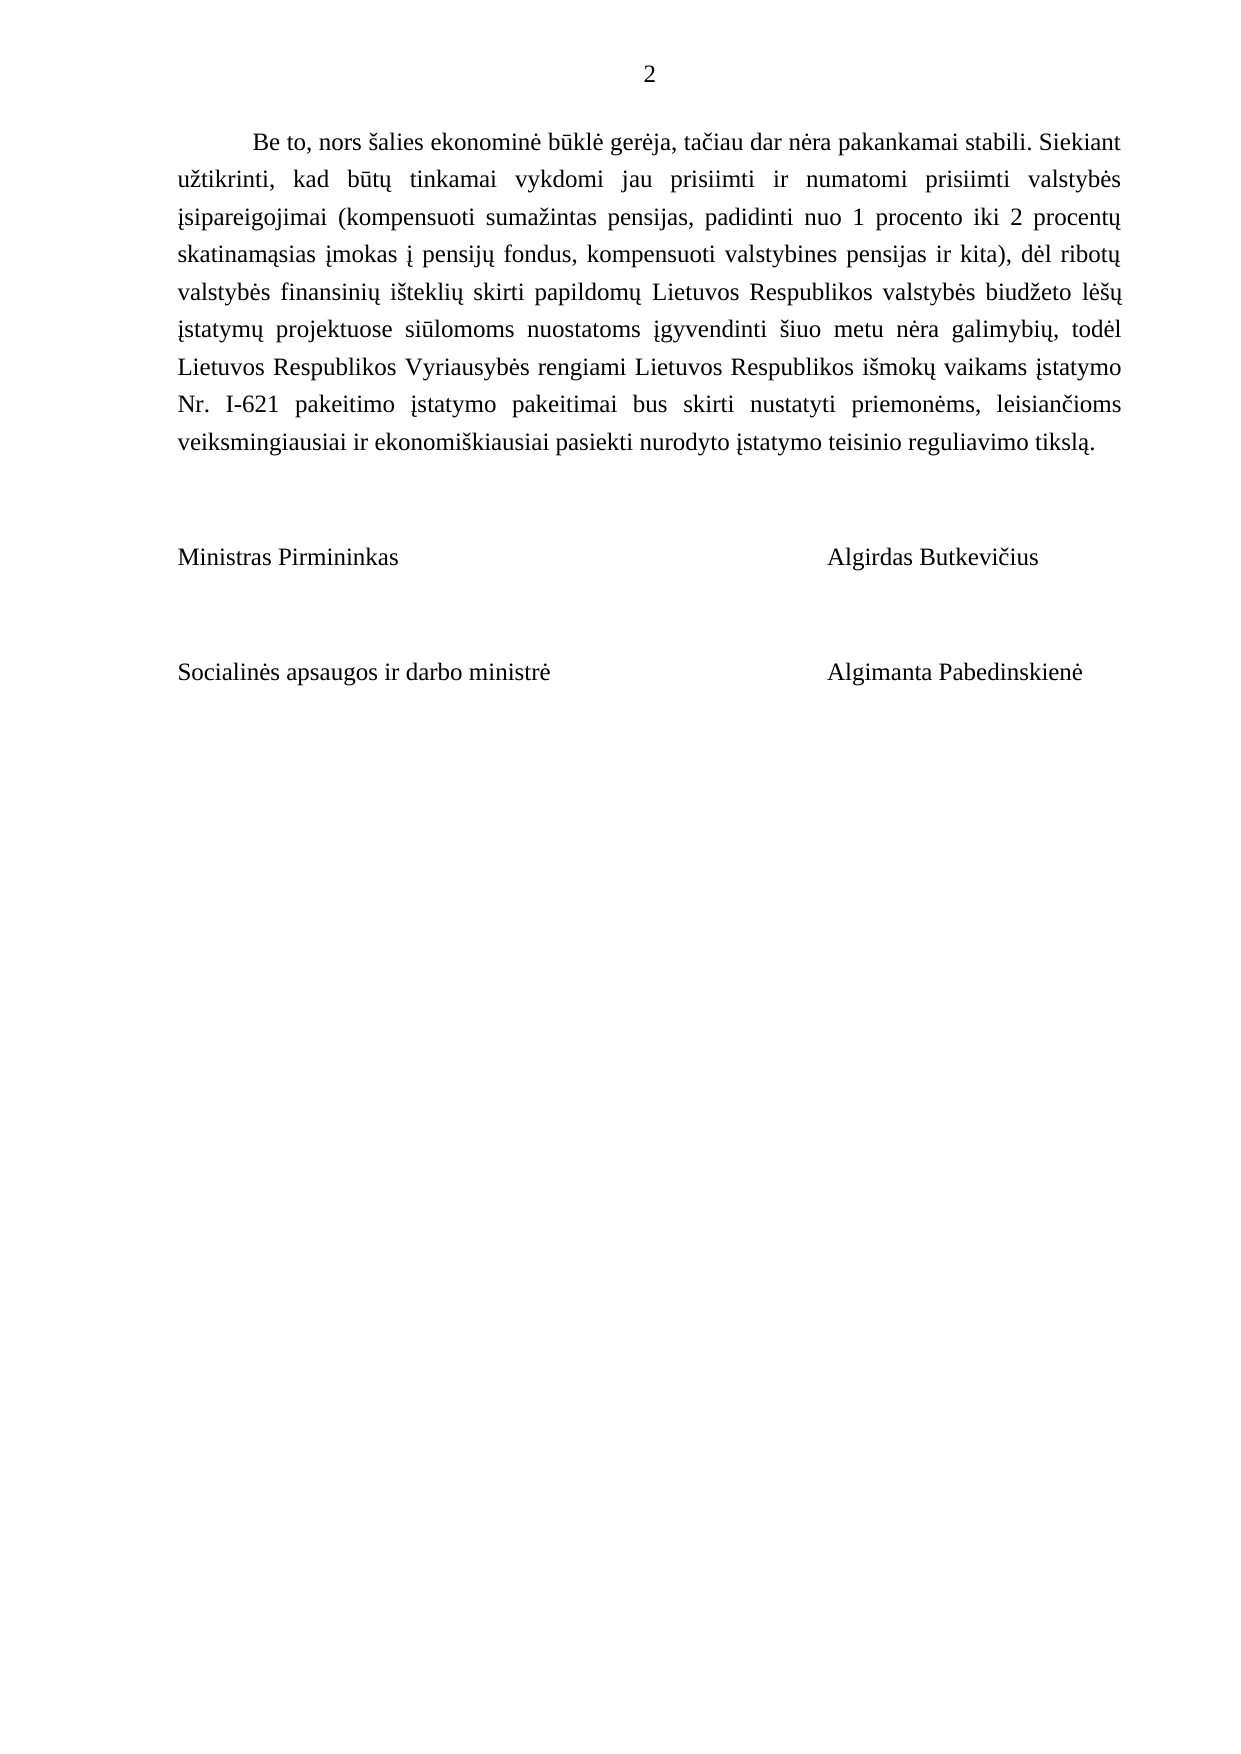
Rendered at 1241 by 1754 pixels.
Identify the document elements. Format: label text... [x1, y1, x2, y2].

text Be to, nors šalies ekonominė būklė gerėja, tačiau dar nėra pakankamai stabili. Siekiant užtikrinti, kad būtų tinkamai vykdomi jau prisiimti ir numatomi prisiimti valstybės įsipareigojimai (kompensuoti sumažintas pensijas, padidinti nuo 1 procento iki 2 procentų skatinamąsias įmokas į pensijų fondus, kompensuoti valstybines pensijas ir kita), dėl ribotų valstybės finansinių išteklių skirti papildomų Lietuvos Respublikos valstybės biudžeto lėšų įstatymų projektuose siūlomoms nuostatoms įgyvendinti šiuo metu nėra galimybių, todėl Lietuvos Respublikos Vyriausybės rengiami Lietuvos Respublikos išmokų vaikams įstatymo Nr. I-621 pakeitimo įstatymo pakeitimai bus skirti nustatyti priemonėms, leisiančioms veiksmingiausiai ir ekonomiškiausiai pasiekti nurodyto įstatymo teisinio reguliavimo tikslą. [177, 118, 1122, 456]
text Socialinės apsaugos ir darbo ministrė Algimanta Pabedinskienė [177, 657, 1122, 686]
text Ministras Pirmininkas Algirdas Butkevičius [177, 542, 1122, 571]
